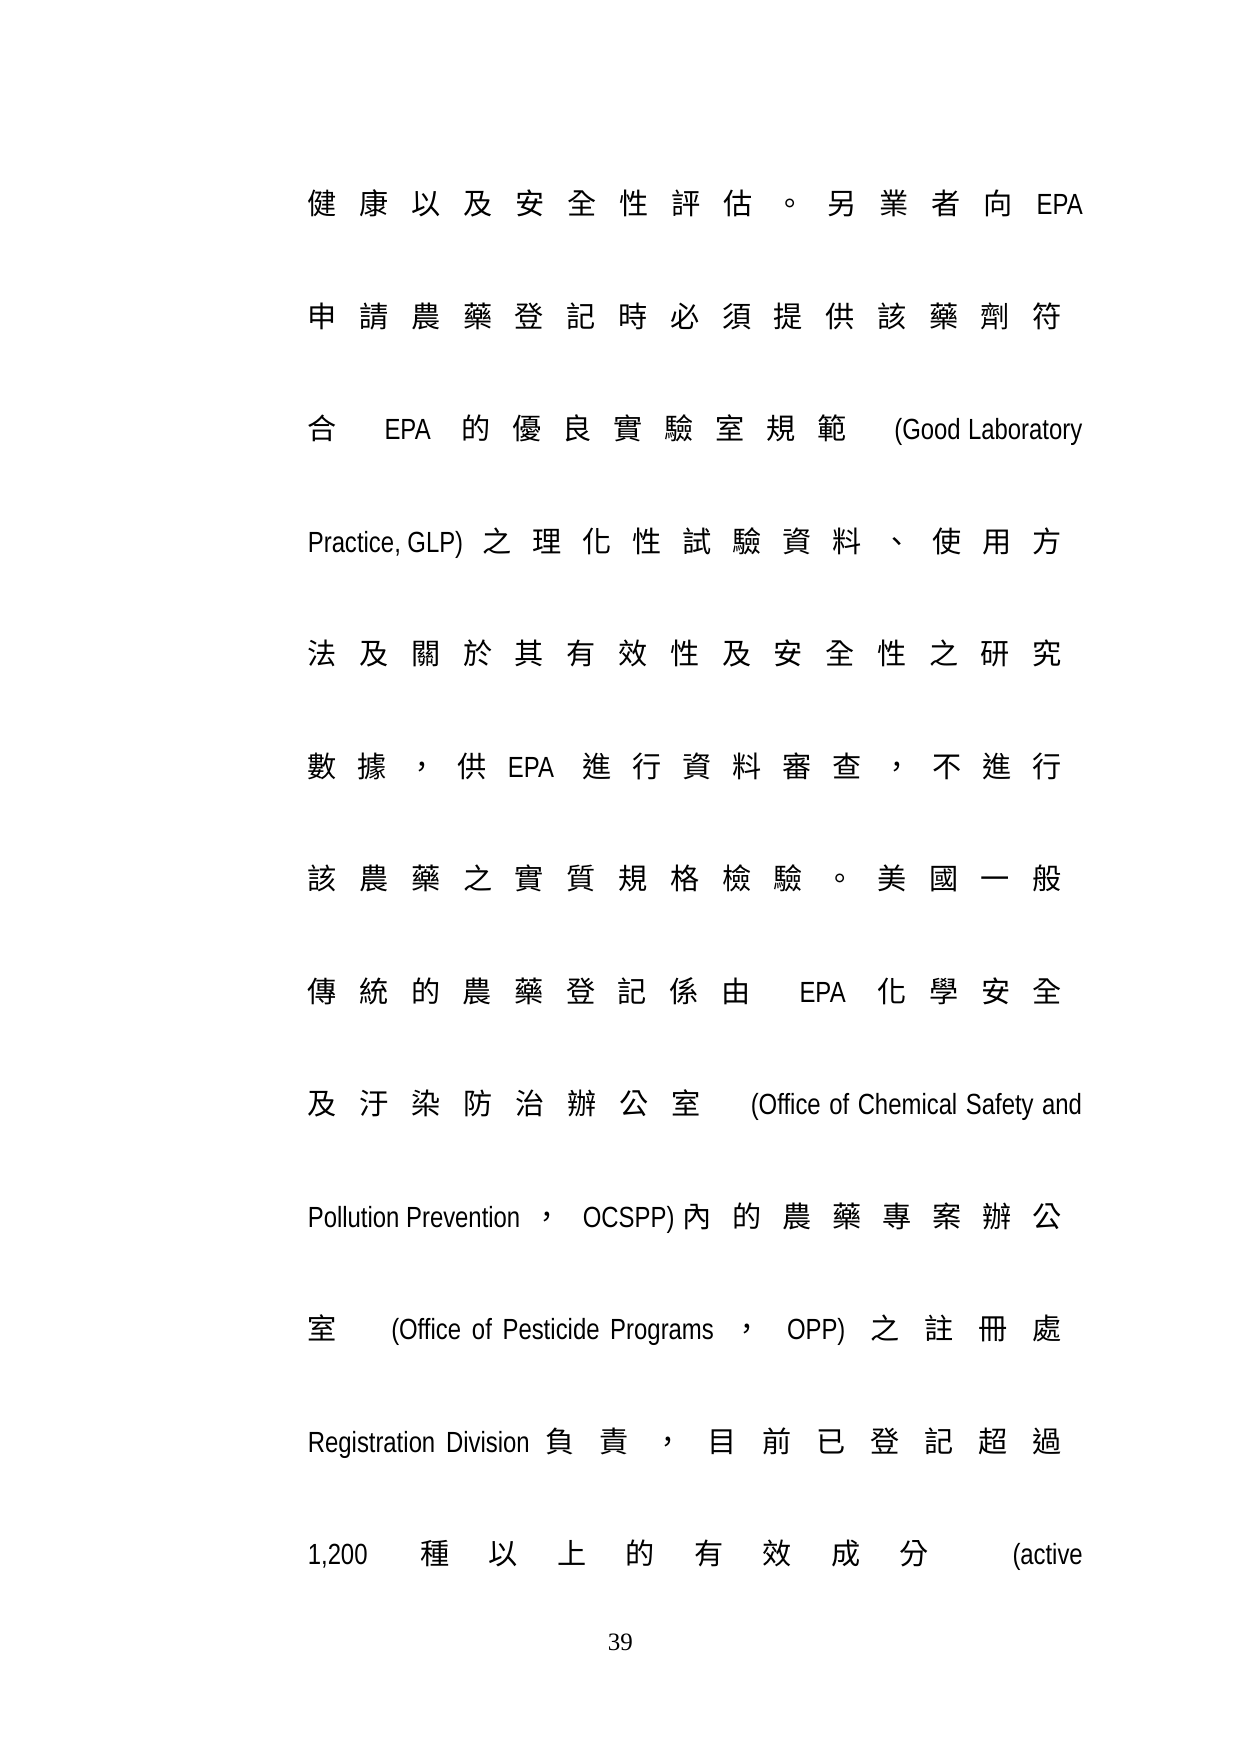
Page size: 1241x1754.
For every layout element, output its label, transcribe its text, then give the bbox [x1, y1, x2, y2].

subtitle 所有農藥均須經由該署登記核准後始得上市，而使用農藥者需依據標籤 (label) 所指定的使用方法施用。農藥申請登記時要經過廣泛的環境、健康以及安全性評估。另業者向EPA 申請農藥登記時必須提供該藥劑符合 EPA 的優良實驗室規範 (Good Laboratory Practice, GLP) 之理化性試驗資料、使用方法及關於其有效性及安全性之研究數據，供EPA 進行資料審查，不進行該農藥之實質規格檢驗。美國一般傳統的農藥登記係由 EPA 化學安全及汙染防治辦公室 (Office of Chemical Safety and Pollution Prevention，OCSPP) 內的農藥專案辦公室 (Office of Pesticide Programs，OPP) 之註冊處 Registration Division 負責，目前已登記超過1,200 種以上的有效成分 (active ingredient)，18,000 種以上的農藥產品及訂定 10,000 個以上的容許量。而生物農藥則由生物農藥與污染預防處 (Biopesticides and Pollution Prevention Division，BPPD) 負責。而對於已登記之農藥，一旦發現任何在登記時尚未提出對環境不利之事證，申請者仍然必須主動通知 EPA 以進行相關措施。 [238, 164, 1083, 1589]
